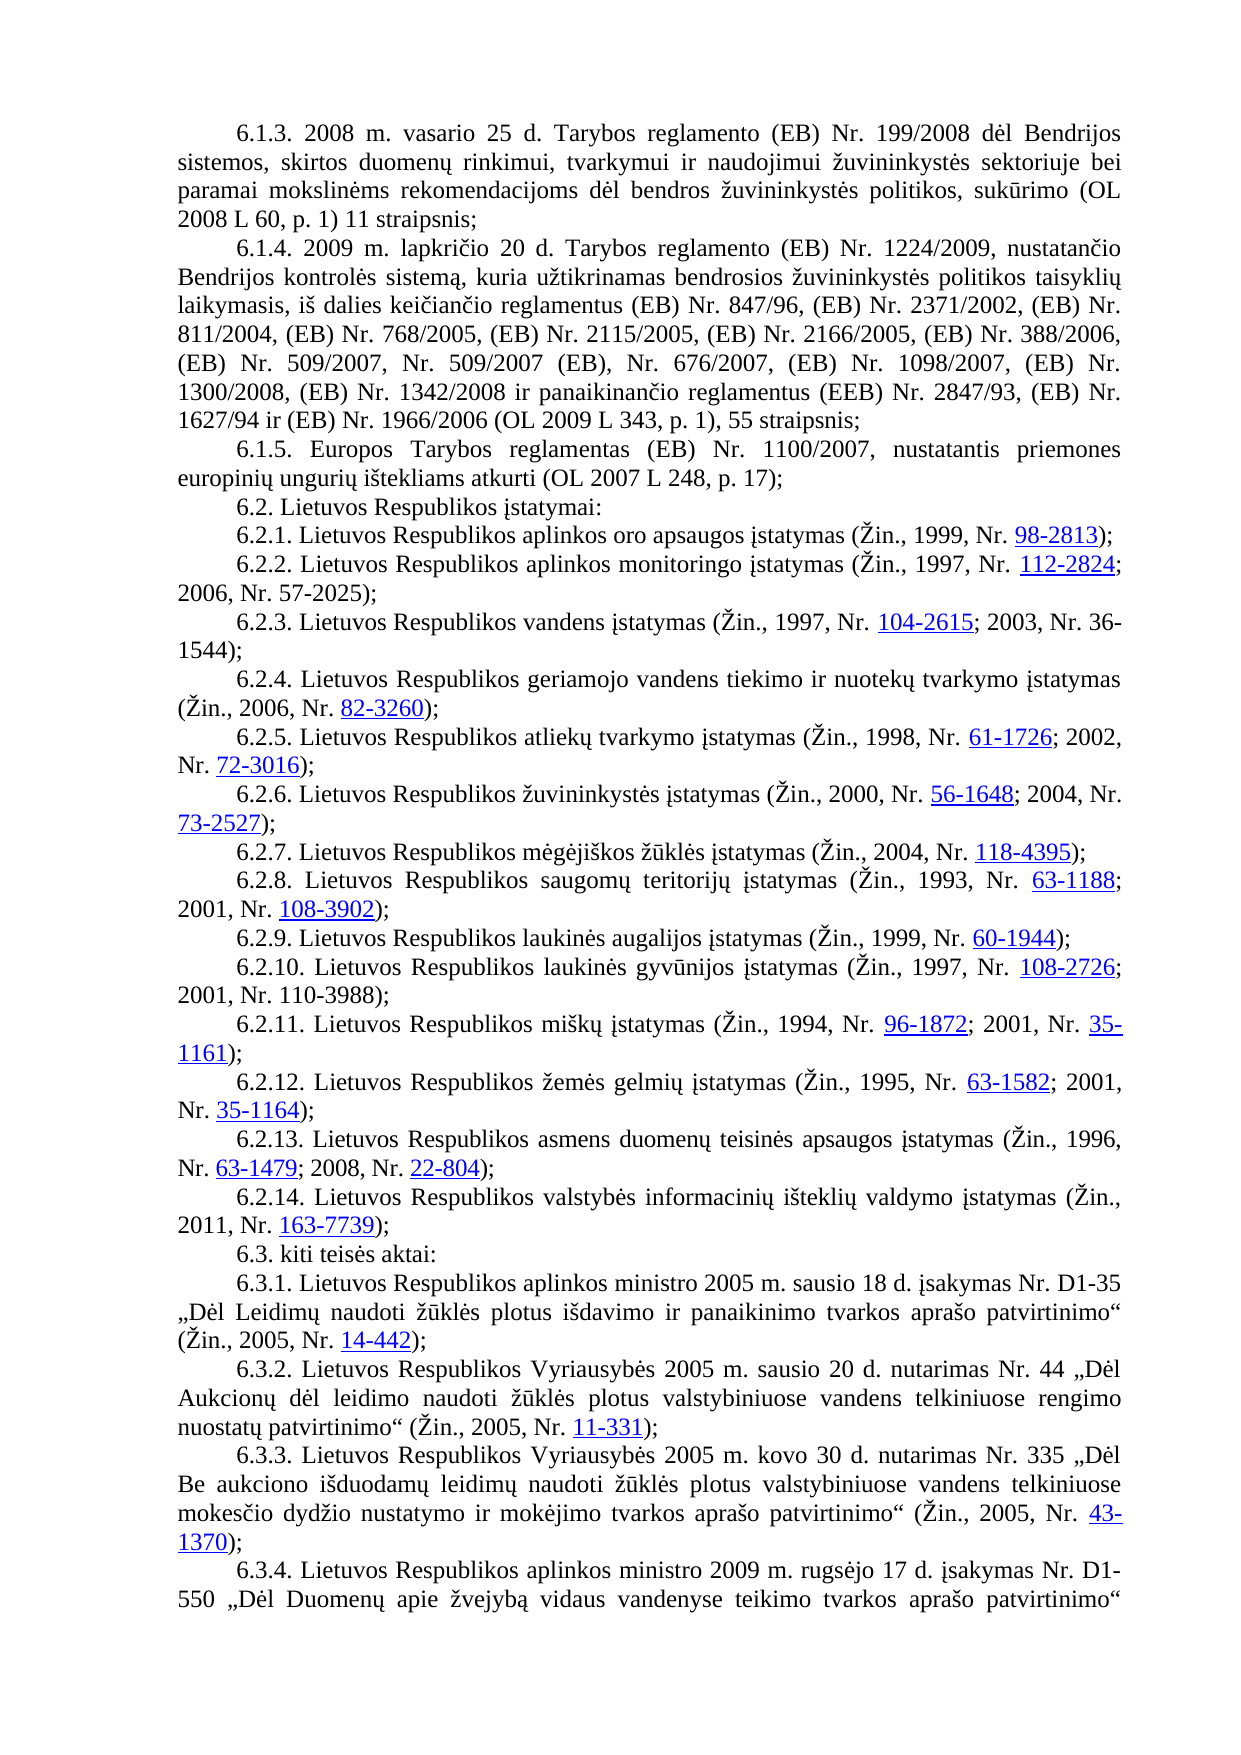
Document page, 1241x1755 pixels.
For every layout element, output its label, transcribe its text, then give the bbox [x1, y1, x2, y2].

text 6.2.6. Lietuvos Respublikos žuvininkystės įstatymas (Žin., 2000, Nr. 56-1648; 2004, Nr. 73-2527); [177, 779, 1122, 837]
text 6.1.3. 2008 m. vasario 25 d. Tarybos reglamento (EB) Nr. 199/2008 dėl Bendrijos sistemos, skirtos duomenų rinkimui, tvarkymui ir naudojimui žuvininkystės sektoriuje bei paramai mokslinėms rekomendacijoms dėl bendros žuvininkystės politikos, sukūrimo (OL 2008 L 60, p. 1) 11 straipsnis; [177, 118, 1122, 233]
text 6.2.13. Lietuvos Respublikos asmens duomenų teisinės apsaugos įstatymas (Žin., 1996, Nr. 63-1479; 2008, Nr. 22-804); [177, 1124, 1122, 1182]
text 6.2.14. Lietuvos Respublikos valstybės informacinių išteklių valdymo įstatymas (Žin., 2011, Nr. 163-7739); [177, 1182, 1122, 1239]
text 6.2.5. Lietuvos Respublikos atliekų tvarkymo įstatymas (Žin., 1998, Nr. 61-1726; 2002, Nr. 72-3016); [177, 722, 1122, 779]
text 6.2. Lietuvos Respublikos įstatymai: [177, 492, 1122, 521]
text 6.3.2. Lietuvos Respublikos Vyriausybės 2005 m. sausio 20 d. nutarimas Nr. 44 „Dėl Aukcionų dėl leidimo naudoti žūklės plotus valstybiniuose vandens telkiniuose rengimo nuostatų patvirtinimo“ (Žin., 2005, Nr. 11-331); [177, 1354, 1122, 1441]
text 6.2.10. Lietuvos Respublikos laukinės gyvūnijos įstatymas (Žin., 1997, Nr. 108-2726; 2001, Nr. 110-3988); [177, 952, 1122, 1009]
text 6.1.4. 2009 m. lapkričio 20 d. Tarybos reglamento (EB) Nr. 1224/2009, nustatančio Bendrijos kontrolės sistemą, kuria užtikrinamas bendrosios žuvininkystės politikos taisyklių laikymasis, iš dalies keičiančio reglamentus (EB) Nr. 847/96, (EB) Nr. 2371/2002, (EB) Nr. 811/2004, (EB) Nr. 768/2005, (EB) Nr. 2115/2005, (EB) Nr. 2166/2005, (EB) Nr. 388/2006, (EB) Nr. 509/2007, Nr. 509/2007 (EB), Nr. 676/2007, (EB) Nr. 1098/2007, (EB) Nr. 1300/2008, (EB) Nr. 1342/2008 ir panaikinančio reglamentus (EEB) Nr. 2847/93, (EB) Nr. 1627/94 ir (EB) Nr. 1966/2006 (OL 2009 L 343, p. 1), 55 straipsnis; [177, 233, 1122, 434]
text 6.3.3. Lietuvos Respublikos Vyriausybės 2005 m. kovo 30 d. nutarimas Nr. 335 „Dėl Be aukciono išduodamų leidimų naudoti žūklės plotus valstybiniuose vandens telkiniuose mokesčio dydžio nustatymo ir mokėjimo tvarkos aprašo patvirtinimo“ (Žin., 2005, Nr. 43-1370); [177, 1441, 1122, 1556]
text 6.3.1. Lietuvos Respublikos aplinkos ministro 2005 m. sausio 18 d. įsakymas Nr. D1-35 „Dėl Leidimų naudoti žūklės plotus išdavimo ir panaikinimo tvarkos aprašo patvirtinimo“ (Žin., 2005, Nr. 14-442); [177, 1268, 1122, 1354]
text 6.2.11. Lietuvos Respublikos miškų įstatymas (Žin., 1994, Nr. 96-1872; 2001, Nr. 35-1161); [177, 1009, 1122, 1067]
text 6.2.9. Lietuvos Respublikos laukinės augalijos įstatymas (Žin., 1999, Nr. 60-1944); [177, 923, 1122, 952]
text 6.2.7. Lietuvos Respublikos mėgėjiškos žūklės įstatymas (Žin., 2004, Nr. 118-4395); [177, 837, 1122, 866]
text 6.3.4. Lietuvos Respublikos aplinkos ministro 2009 m. rugsėjo 17 d. įsakymas Nr. D1-550 „Dėl Duomenų apie žvejybą vidaus vandenyse teikimo tvarkos aprašo patvirtinimo“ [177, 1556, 1122, 1613]
text 6.2.4. Lietuvos Respublikos geriamojo vandens tiekimo ir nuotekų tvarkymo įstatymas (Žin., 2006, Nr. 82-3260); [177, 664, 1122, 722]
text 6.2.3. Lietuvos Respublikos vandens įstatymas (Žin., 1997, Nr. 104-2615; 2003, Nr. 36-1544); [177, 607, 1122, 664]
text 6.2.12. Lietuvos Respublikos žemės gelmių įstatymas (Žin., 1995, Nr. 63-1582; 2001, Nr. 35-1164); [177, 1067, 1122, 1124]
text 6.1.5. Europos Tarybos reglamentas (EB) Nr. 1100/2007, nustatantis priemones europinių ungurių ištekliams atkurti (OL 2007 L 248, p. 17); [177, 434, 1122, 492]
text 6.2.2. Lietuvos Respublikos aplinkos monitoringo įstatymas (Žin., 1997, Nr. 112-2824; 2006, Nr. 57-2025); [177, 549, 1122, 607]
text 6.2.8. Lietuvos Respublikos saugomų teritorijų įstatymas (Žin., 1993, Nr. 63-1188; 2001, Nr. 108-3902); [177, 866, 1122, 923]
text 6.3. kiti teisės aktai: [177, 1239, 1122, 1268]
text 6.2.1. Lietuvos Respublikos aplinkos oro apsaugos įstatymas (Žin., 1999, Nr. 98-2813); [177, 521, 1122, 549]
